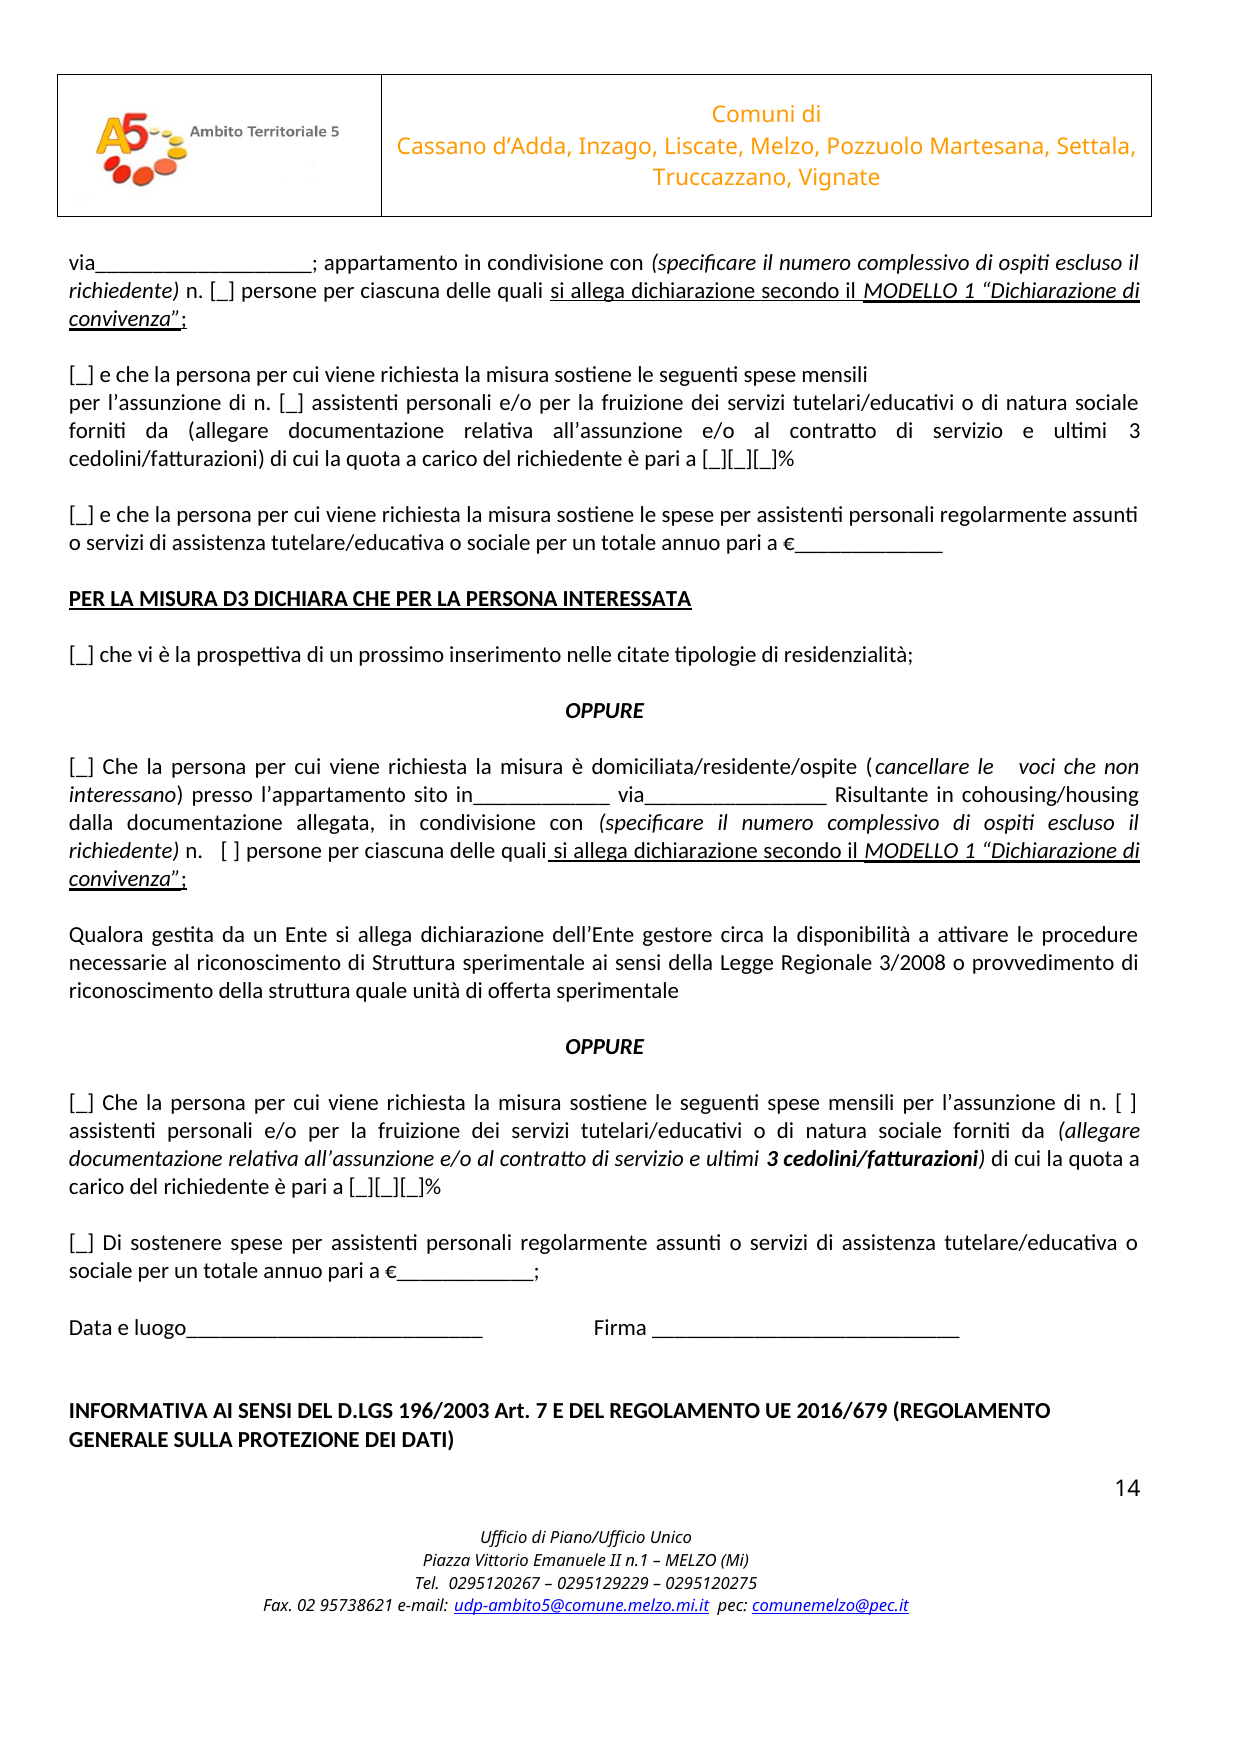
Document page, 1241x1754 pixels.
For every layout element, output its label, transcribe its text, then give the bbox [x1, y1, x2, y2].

text OPPURE [69, 696, 1140, 724]
text via___________________; appartamento in condivisione con (specificare il numero complessivo di ospiti escluso il richiedente) n. [_] persone per ciascuna delle quali si allega dichiarazione secondo il MODELLO 1 “Dichiarazione di convivenza”; [69, 248, 1140, 332]
text [_] che vi è la prospettiva di un prossimo inserimento nelle citate tipologie di residenzialità; [69, 640, 1140, 668]
text PER LA MISURA D3 DICHIARA CHE PER LA PERSONA INTERESSATA [69, 584, 1140, 612]
text INFORMATIVA AI SENSI DEL D.LGS 196/2003 Art. 7 E DEL REGOLAMENTO UE 2016/679 (REGOLAMENTO GENERALE SULLA PROTEZIONE DEI DATI) [69, 1397, 1140, 1453]
text [_] Che la persona per cui viene richiesta la misura sostiene le seguenti spese mensili per l’assunzione di n. [ ] assistenti personali e/o per la fruizione dei servizi tutelari/educativi o di natura sociale forniti da (allegare documentazione relativa all’assunzione e/o al contratto di servizio e ultimi 3 cedolini/fatturazioni) di cui la quota a carico del richiedente è pari a [_][_][_]% [69, 1088, 1140, 1201]
text [_] e che la persona per cui viene richiesta la misura sostiene le spese per assistenti personali regolarmente assunti o servizi di assistenza tutelare/educativa o sociale per un totale annuo pari a €_____________ [69, 500, 1140, 556]
text Qualora gestita da un Ente si allega dichiarazione dell’Ente gestore circa la disponibilità a attivare le procedure necessarie al riconoscimento di Struttura sperimentale ai sensi della Legge Regionale 3/2008 o provvedimento di riconoscimento della struttura quale unità di offerta sperimentale [69, 920, 1140, 1004]
text per l’assunzione di n. [_] assistenti personali e/o per la fruizione dei servizi tutelari/educativi o di natura sociale forniti da (allegare documentazione relativa all’assunzione e/o al contratto di servizio e ultimi 3 cedolini/fatturazioni) di cui la quota a carico del richiedente è pari a [_][_][_]% [69, 388, 1140, 472]
text Data e luogo__________________________ Firma ___________________________ [69, 1313, 1140, 1341]
text OPPURE [69, 1032, 1140, 1060]
text [_] Di sostenere spese per assistenti personali regolarmente assunti o servizi di assistenza tutelare/educativa o sociale per un totale annuo pari a €____________; [69, 1228, 1140, 1284]
picture [68, 75, 370, 216]
text [_] e che la persona per cui viene richiesta la misura sostiene le seguenti spese mensili [69, 360, 1140, 388]
text [_] Che la persona per cui viene richiesta la misura è domiciliata/residente/ospite (cancellare le voci che non interessano) presso l’appartamento sito in____________ via________________ Risultante in cohousing/housing dalla documentazione allegata, in condivisione con (specificare il numero complessivo di ospiti escluso il richiedente) n. [ ] persone per ciascuna delle quali si allega dichiarazione secondo il MODELLO 1 “Dichiarazione di convivenza”; [69, 752, 1140, 892]
